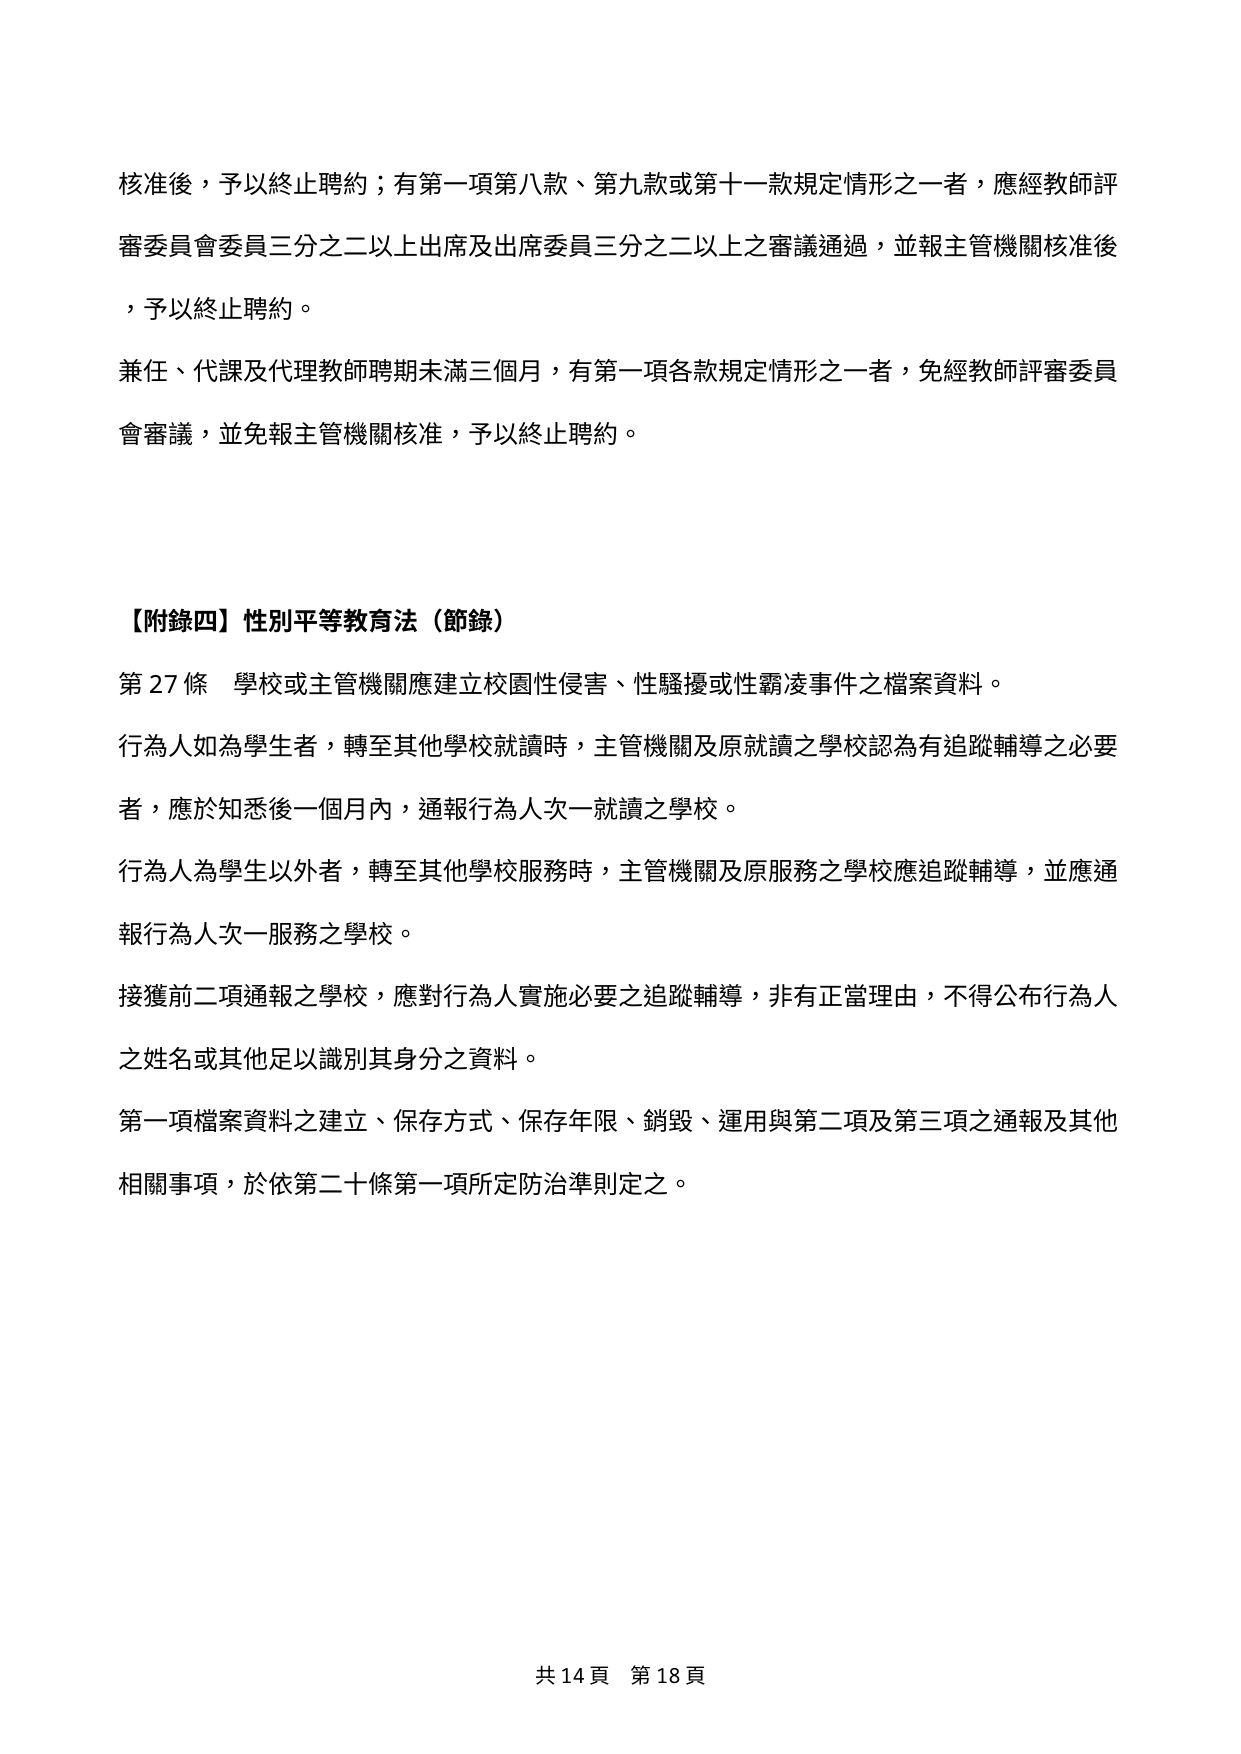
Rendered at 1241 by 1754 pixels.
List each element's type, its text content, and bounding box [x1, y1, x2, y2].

text 第27條 學校或主管機關應建立校園性侵害、性騷擾或性霸凌事件之檔案資料。 [118, 641, 1122, 703]
text 【附錄四】性別平等教育法（節錄） [118, 578, 1122, 641]
text 第一項檔案資料之建立、保存方式、保存年限、銷毀、運用與第二項及第三項之通報及其他相關事項，於依第二十條第一項所定防治準則定之。 [118, 1078, 1122, 1203]
text 行為人為學生以外者，轉至其他學校服務時，主管機關及原服務之學校應追蹤輔導，並應通報行為人次一服務之學校。 [118, 828, 1122, 953]
text 行為人如為學生者，轉至其他學校就讀時，主管機關及原就讀之學校認為有追蹤輔導之必要者，應於知悉後一個月內，通報行為人次一就讀之學校。 [118, 703, 1122, 828]
text 接獲前二項通報之學校，應對行為人實施必要之追蹤輔導，非有正當理由，不得公布行為人之姓名或其他足以識別其身分之資料。 [118, 953, 1122, 1078]
text 核准後，予以終止聘約；有第一項第八款、第九款或第十一款規定情形之一者，應經教師評審委員會委員三分之二以上出席及出席委員三分之二以上之審議通過，並報主管機關核准後 [118, 141, 1122, 266]
text 兼任、代課及代理教師聘期未滿三個月，有第一項各款規定情形之一者，免經教師評審委員會審議，並免報主管機關核准，予以終止聘約。 [118, 328, 1122, 453]
text ，予以終止聘約。 [118, 266, 1122, 328]
